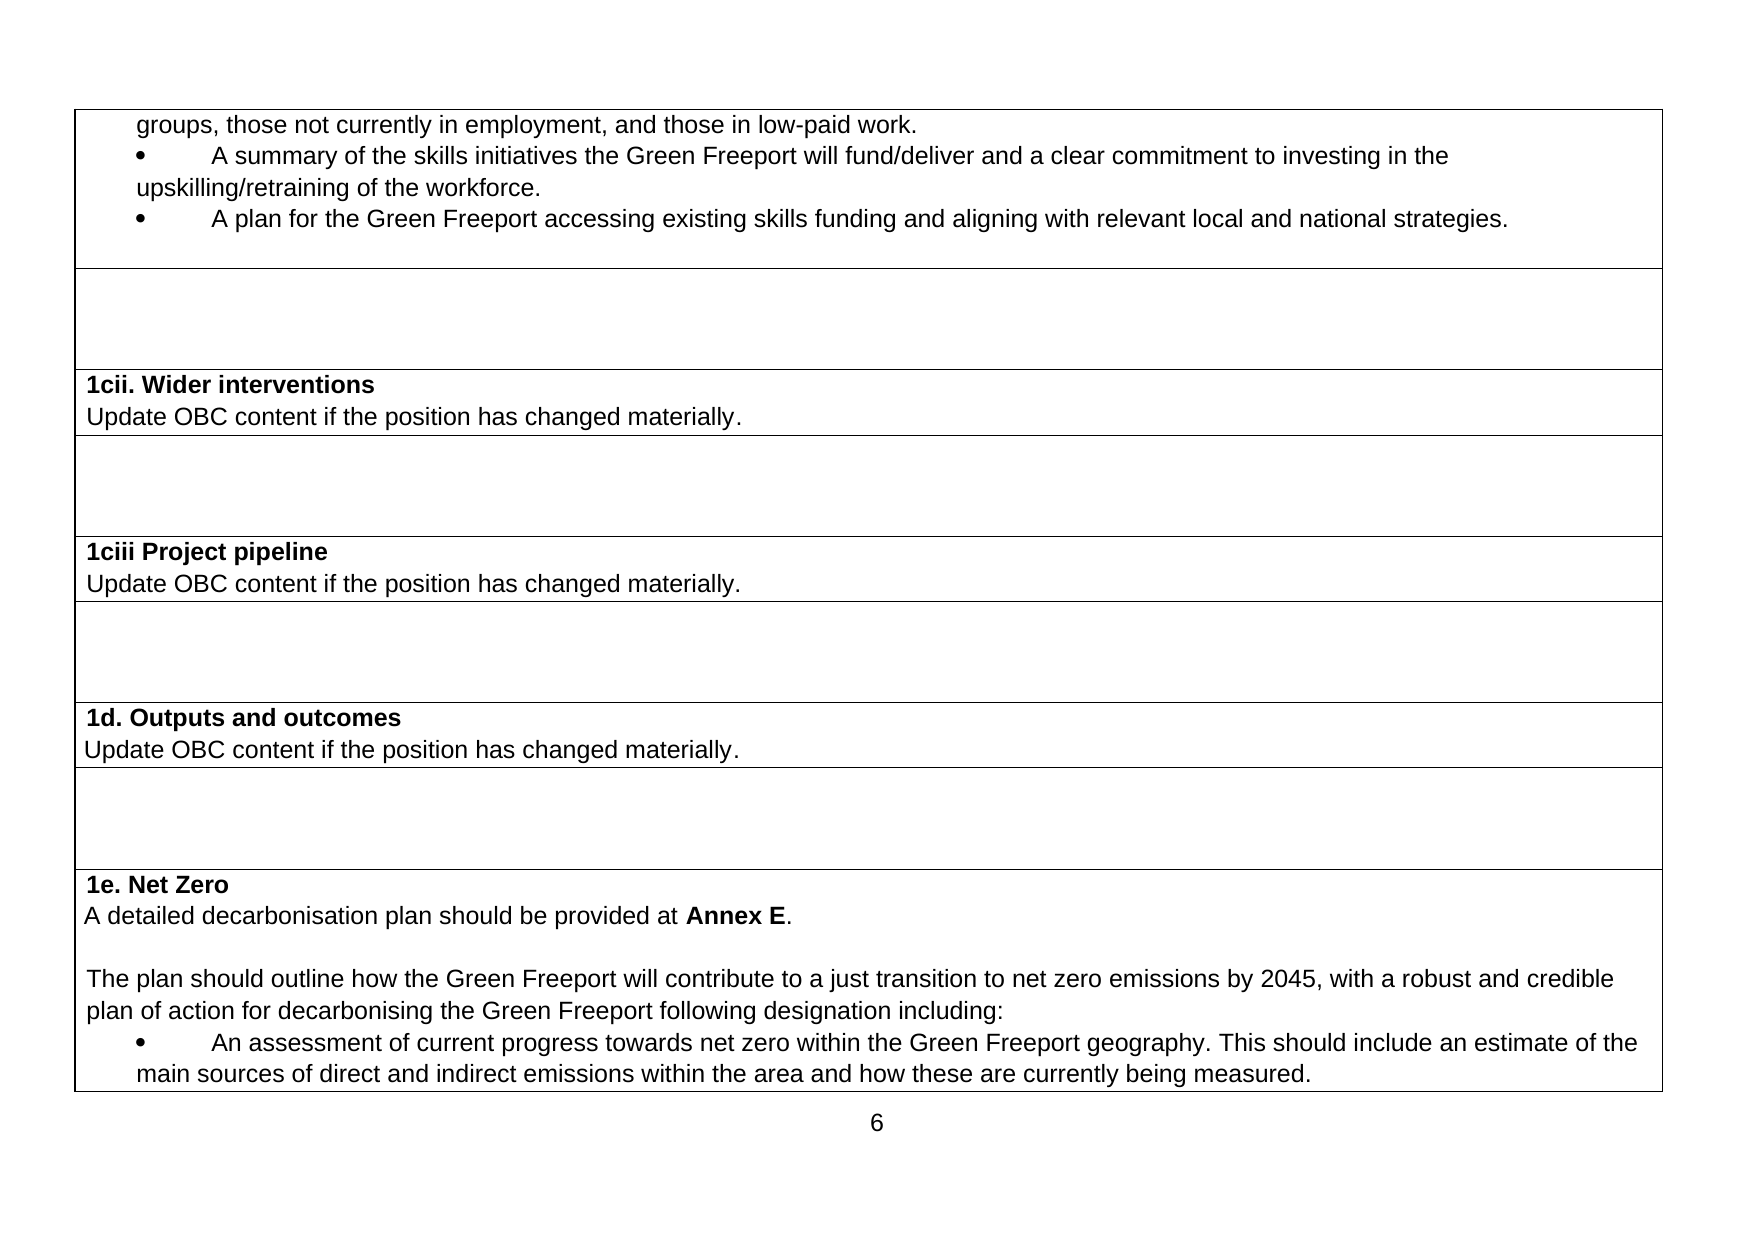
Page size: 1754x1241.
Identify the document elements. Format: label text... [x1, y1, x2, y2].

table_cell 1cii. Wider interventions Update OBC content if the position has changed materially. [76, 370, 1662, 435]
table_cell 1ciii Project pipeline Update OBC content if the position has changed materially. [76, 537, 1662, 601]
table_cell [76, 269, 1662, 369]
table_cell [76, 768, 1662, 869]
table_cell 1e. Net Zero A detailed decarbonisation plan should be provided at Annex E. The plan should outline how the Green Freeport will contribute to a just transition to net zero emissions by 2045, with a robust and credible plan of action for decarbonising the Green Freeport following designation including: An assessment of current progress towards net zero within the Green Freeport geography. This should include an estimate of the main sources of direct and indirect emissions within the area and how these are currently being measured. Reference to the carbon emissions impact of the Green Freeport included in the Economic Case (in tonnes CO2e), i.e. the decarbonisation plan must be consistent with the carbon emissions impact included in the OBC & FBC. Clear milestones, targets, and deadlines for achieving net zero emissions (these should reflect interim targets) and a plan for monitoring progress against them and reporting on them to the governments and local partners in accordance with any extant statutory reporting deadlines. A plan for engaging and collaborating with relevant local partners. A plan for how the carbon emissions of investments funded by Green Freeports seed capital will be minimised at the start and reduced to net zero by the target date. A plan for investing and attracting further investment in Clean Growth/Net Zero technologies and supply chains. A plan for providing an increased number of jobs or improvement in the skills base in the green economy. A sustainable procurement policy as defined in the Procurement Reform (Scotland) Act 2014 The decarbonisation plan should also address carbon management, in particular: Set out the methodology used to manage carbon in this and subsequent stages, e.g. implementing PAS 2080: Carbon Management in Infrastructure Commit to including carbon as a differentiating factor in procurement through the supply chain. Explain the mechanism by which carbon performance will be confirmed once the Green Freeport is operational is explained, e.g. 12 months building performance carbon data reviewed against design predictions. [76, 870, 1662, 1091]
table_cell [76, 436, 1662, 536]
table_cell [76, 602, 1662, 702]
table_cell groups, those not currently in employment, and those in low-paid work. A summary of the skills initiatives the Green Freeport will fund/deliver and a clear commitment to investing in the upskilling/retraining of the workforce. A plan for the Green Freeport accessing existing skills funding and aligning with relevant local and national strategies. [76, 110, 1662, 268]
table_cell 1d. Outputs and outcomes Update OBC content if the position has changed materially. [76, 703, 1662, 767]
